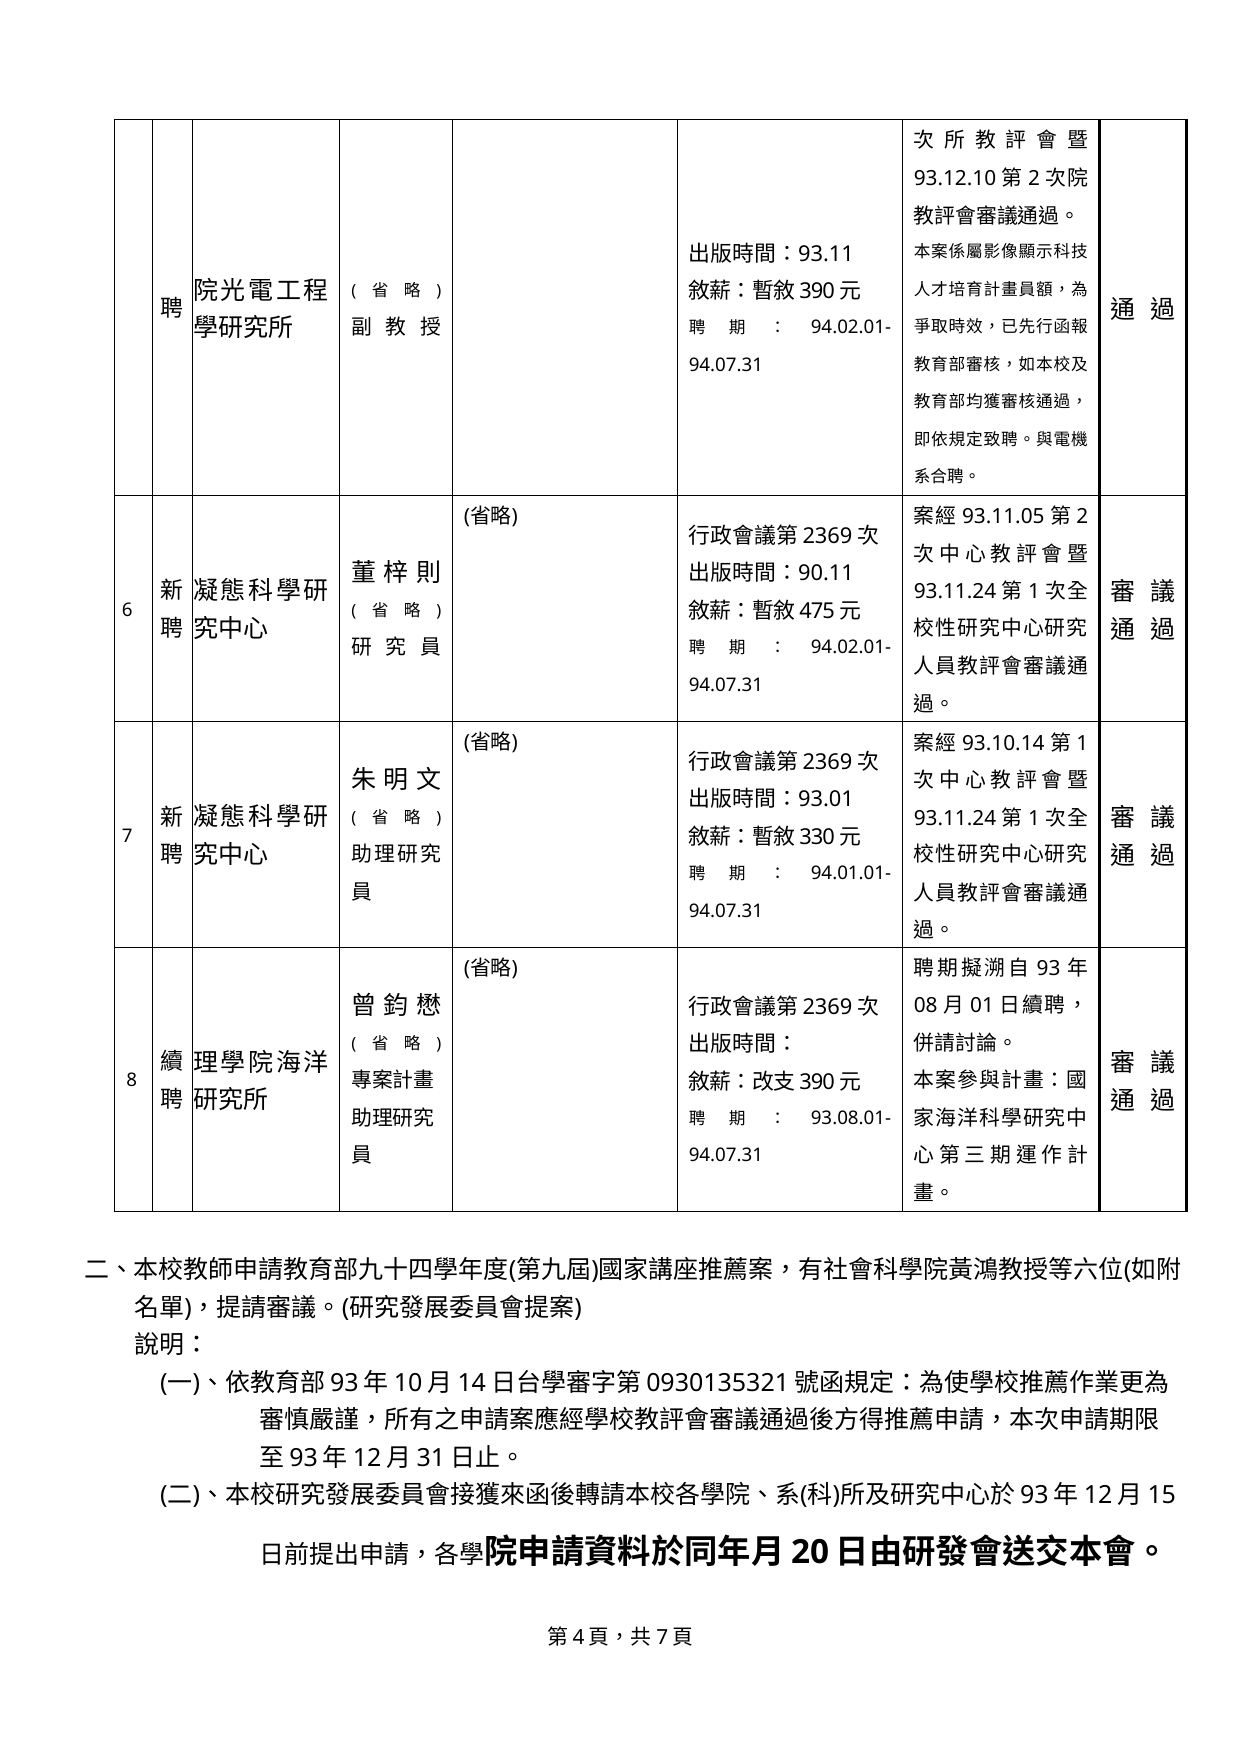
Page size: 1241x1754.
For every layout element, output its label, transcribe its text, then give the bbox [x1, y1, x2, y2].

table_cell 次所教評會暨93.12.10第2次院教評會審議通過。 本案係屬影像顯示科技人才培育計畫員額，為爭取時效，已先行函報教育部審核，如本校及教育部均獲審核通過，即依規定致聘。與電機系合聘。 [903, 120, 1098, 495]
table_cell 審議通過 [1101, 496, 1185, 721]
table_cell 續聘 [153, 948, 192, 1211]
table_cell [453, 120, 677, 495]
text (二)、本校研究發展委員會接獲來函後轉請本校各學院、系(科)所及研究中心於93年12月15日前提出申請，各學院申請資料於同年月20日由研發會送交本會。 [134, 1474, 1181, 1587]
table_cell 8 [115, 948, 152, 1211]
table_cell 曾鈞懋 (省略) 專案計畫助理研究員 [340, 948, 452, 1211]
table_cell 理學院海洋研究所 [193, 948, 339, 1211]
table_cell 通過 [1101, 120, 1185, 495]
table_cell 朱明文 (省略) 助理研究員 [340, 722, 452, 947]
table_cell 行政會議第2369次 出版時間：93.01 敘薪：暫敘330元 聘期：94.01.01-94.07.31 [678, 722, 902, 947]
table_cell (省略) [453, 948, 677, 1211]
table_cell 董梓則 (省略) 研究員 [340, 496, 452, 721]
table_cell (省略) 副教授 [340, 120, 452, 495]
table_cell 審議通過 [1101, 722, 1185, 947]
table_cell 聘 [153, 120, 192, 495]
table_cell 凝態科學研究中心 [193, 496, 339, 721]
table_cell (省略) [453, 722, 677, 947]
text 說明： [134, 1324, 1181, 1362]
table_cell 凝態科學研究中心 [193, 722, 339, 947]
table_cell 行政會議第2369次 出版時間： 敘薪：改支390元 聘期：93.08.01-94.07.31 [678, 948, 902, 1211]
table_cell 院光電工程學研究所 [193, 120, 339, 495]
table_cell 案經93.11.05第2次中心教評會暨93.11.24第1次全校性研究中心研究人員教評會審議通過。 [903, 496, 1098, 721]
table_cell 審議通過 [1101, 948, 1185, 1211]
table_cell 7 [115, 722, 152, 947]
table_cell 6 [115, 496, 152, 721]
table_cell 出版時間：93.11 敘薪：暫敘390元 聘期：94.02.01-94.07.31 [678, 120, 902, 495]
table_cell 聘期擬溯自93年08月01日續聘，併請討論。 本案參與計畫：國家海洋科學研究中心第三期運作計畫。 [903, 948, 1098, 1211]
table_cell 新聘 [153, 722, 192, 947]
table_cell 行政會議第2369次 出版時間：90.11 敘薪：暫敘475元 聘期：94.02.01-94.07.31 [678, 496, 902, 721]
text 二、本校教師申請教育部九十四學年度(第九屆)國家講座推薦案，有社會科學院黃鴻教授等六位(如附名單)，提請審議。(研究發展委員會提案) [84, 1249, 1181, 1324]
table_cell (省略) [453, 496, 677, 721]
table_cell 案經93.10.14第1次中心教評會暨93.11.24第1次全校性研究中心研究人員教評會審議通過。 [903, 722, 1098, 947]
text (一)、依教育部93年10月14日台學審字第0930135321號函規定：為使學校推薦作業更為審慎嚴謹，所有之申請案應經學校教評會審議通過後方得推薦申請，本次申請期限至93年12月31日止。 [134, 1362, 1181, 1474]
table_cell [115, 120, 152, 495]
table_cell 新聘 [153, 496, 192, 721]
